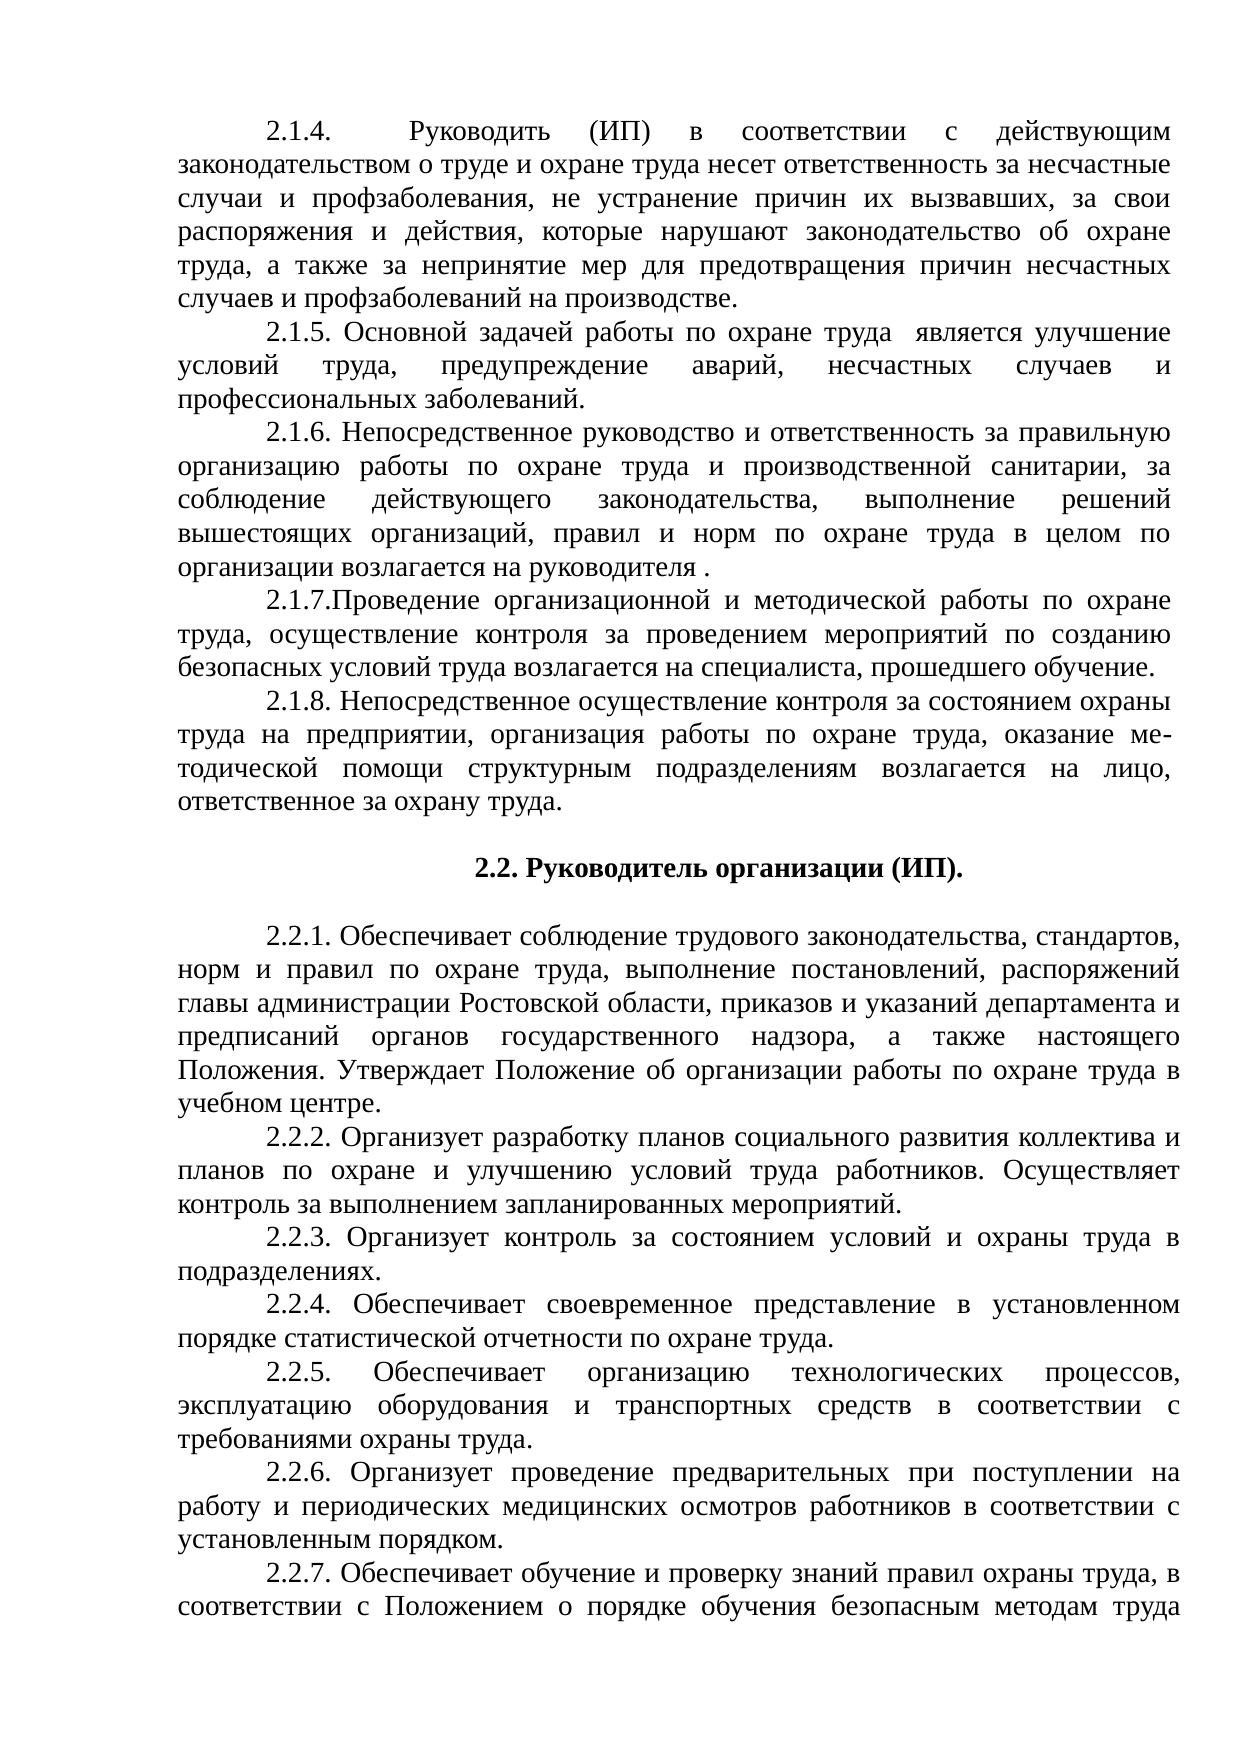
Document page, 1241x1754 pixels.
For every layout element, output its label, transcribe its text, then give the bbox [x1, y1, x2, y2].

text 2.2.1. Обеспечивает соблюдение трудового законодательства, стандартов, норм и правил по охране труда, выполнение постановлений, распоряжений главы администрации Ростовской области, приказов и указаний департамента и предписаний органов государственного надзора, а также настоящего Положения. Утверждает Положение об организации работы по охране труда в учебном центре. [177, 918, 1181, 1119]
text 2.2.4. Обеспечивает своевременное представление в установленном порядке статистической отчетности по охране труда. [177, 1287, 1181, 1354]
text 2.2.6. Организует проведение предварительных при поступлении на работу и периодических медицинских осмотров работников в соответствии с установленным порядком. [177, 1454, 1181, 1555]
list Проведение организационной и методической работы по охране труда, осуществление контроля за проведением мероприятий по созданию безопасных условий труда возлагается на специалиста, прошедшего обучение. [177, 582, 1172, 683]
text 2.1.6. Непосредственное руководство и ответственность за правильную организацию работы по охране труда и производственной санитарии, за соблюдение действующего законодательства, выполнение решений вышестоящих организаций, правил и норм по охране труда в целом по организации возлагается на руководителя . [177, 414, 1172, 582]
text 2.2.3. Организует контроль за состоянием условий и охраны труда в подразделениях. [177, 1219, 1181, 1287]
text 2.2.2. Организует разработку планов социального развития коллектива и планов по охране и улучшению условий труда работников. Осуществляет контроль за выполнением запланированных мероприятий. [177, 1119, 1181, 1219]
text 2.2. Руководитель организации (ИП). [177, 851, 1172, 884]
text 2.2.7. Обеспечивает обучение и проверку знаний правил охраны труда, в соответствии с Положением о порядке обучения безопасным методам труда [177, 1555, 1181, 1622]
text 2.2.5. Обеспечивает организацию технологических процессов, эксплуатацию оборудования и транспортных средств в соответствии с требованиями охраны труда. [177, 1354, 1181, 1454]
text 2.1.4. Руководить (ИП) в соответствии с действующим законодательством о труде и охране труда несет ответственность за несчастные случаи и профзаболевания, не устранение причин их вызвавших, за свои распоряжения и действия, которые нарушают законодательство об охране труда, а также за непринятие мер для предотвращения причин несчастных случаев и профзаболеваний на производстве. [177, 113, 1172, 314]
list Непосредственное осуществление контроля за состоянием охраны труда на предприятии, организация работы по охране труда, оказание ме­тодической помощи структурным подразделениям возлагается на лицо, ответственное за охрану труда. [177, 683, 1172, 817]
text 2.1.5. Основной задачей работы по охране труда является улучшение условий труда, предупреждение аварий, несчастных случаев и профессиональных заболеваний. [177, 314, 1172, 414]
